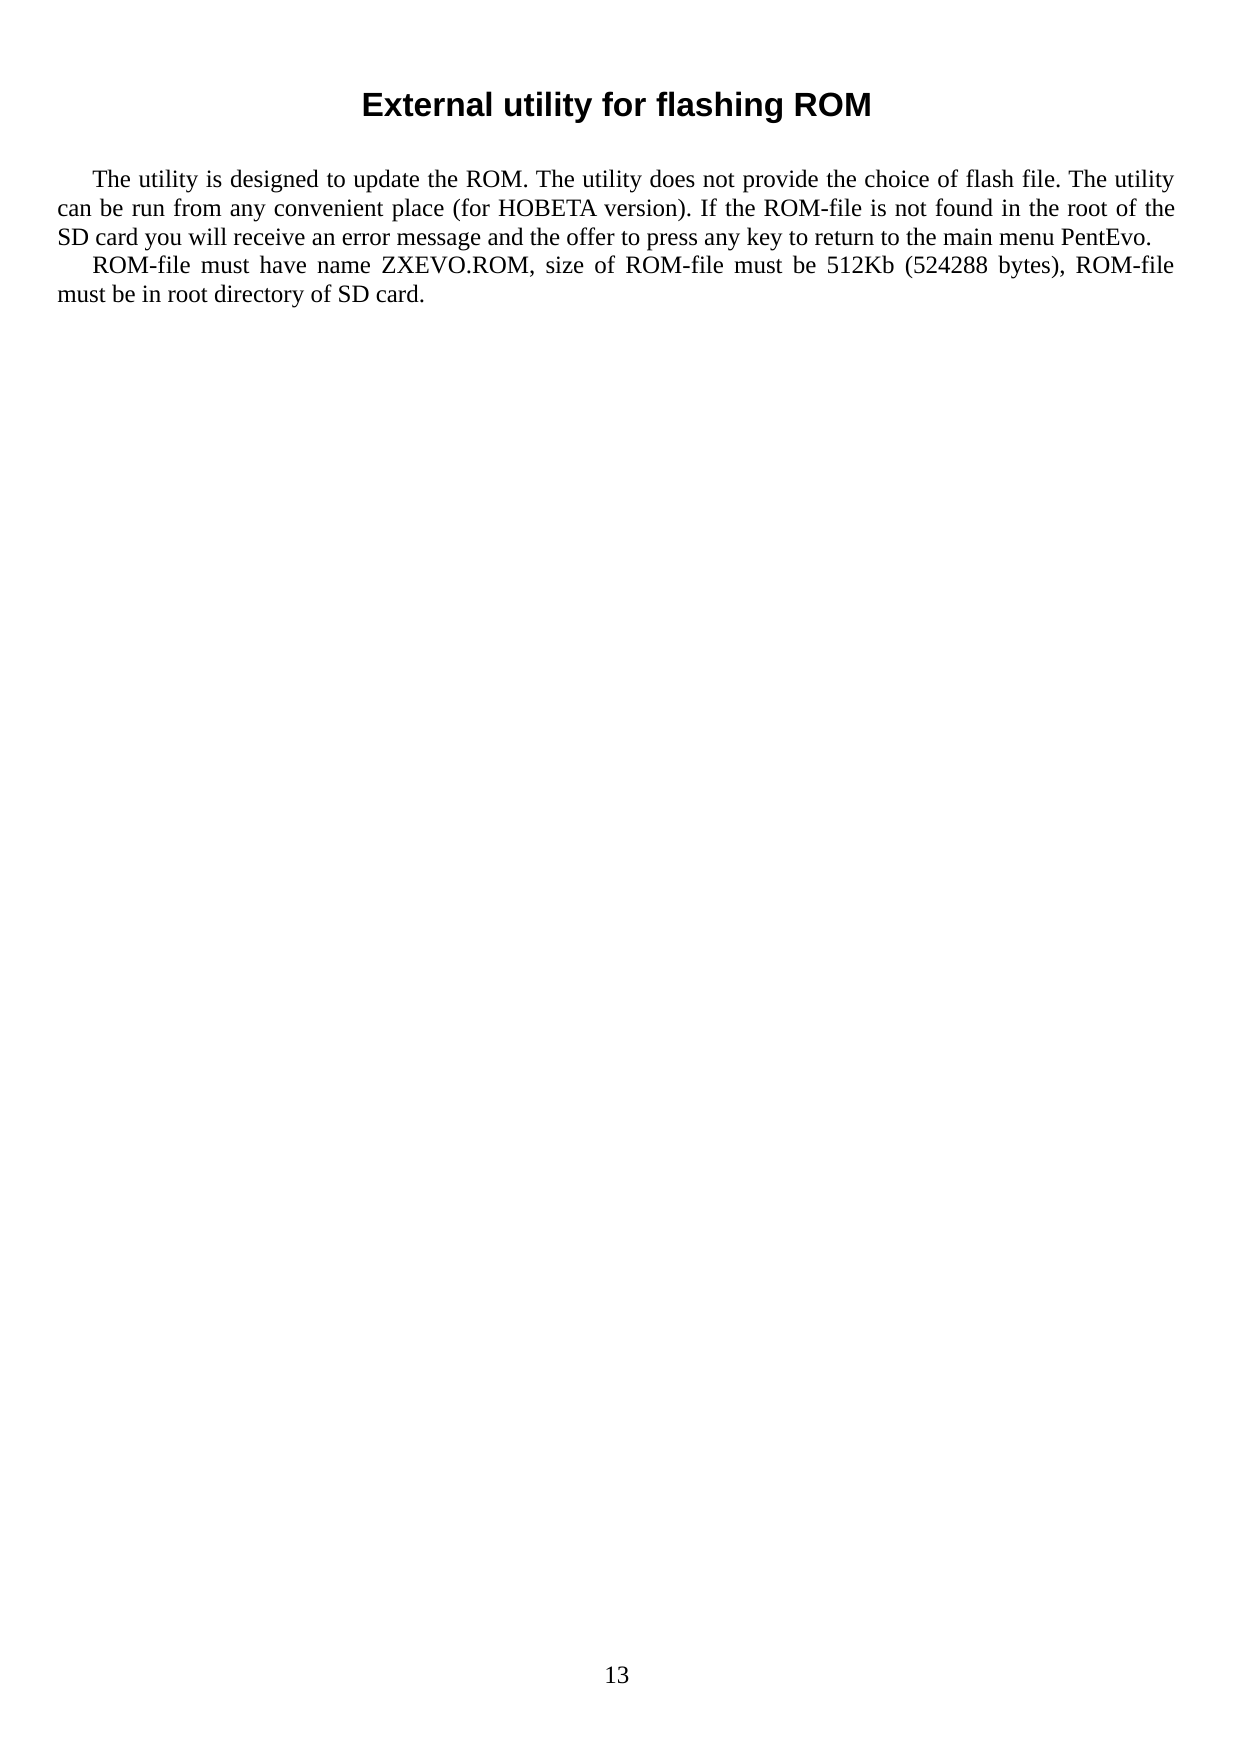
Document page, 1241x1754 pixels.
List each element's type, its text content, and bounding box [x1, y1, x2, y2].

text The utility is designed to update the ROM. The utility does not provide the choice of flash file. The utility can be run from any convenient place (for HOBETA version). If the ROM-file is not found in the root of the SD card you will receive an error message and the offer to press any key to return to the main menu PentEvo. [57, 164, 1176, 251]
subtitle External utility for flashing ROM [57, 84, 1176, 123]
text ROM-file must have name ZXEVO.ROM, size of ROM-file must be 512Kb (524288 bytes), ROM-file must be in root directory of SD card. [57, 251, 1176, 308]
